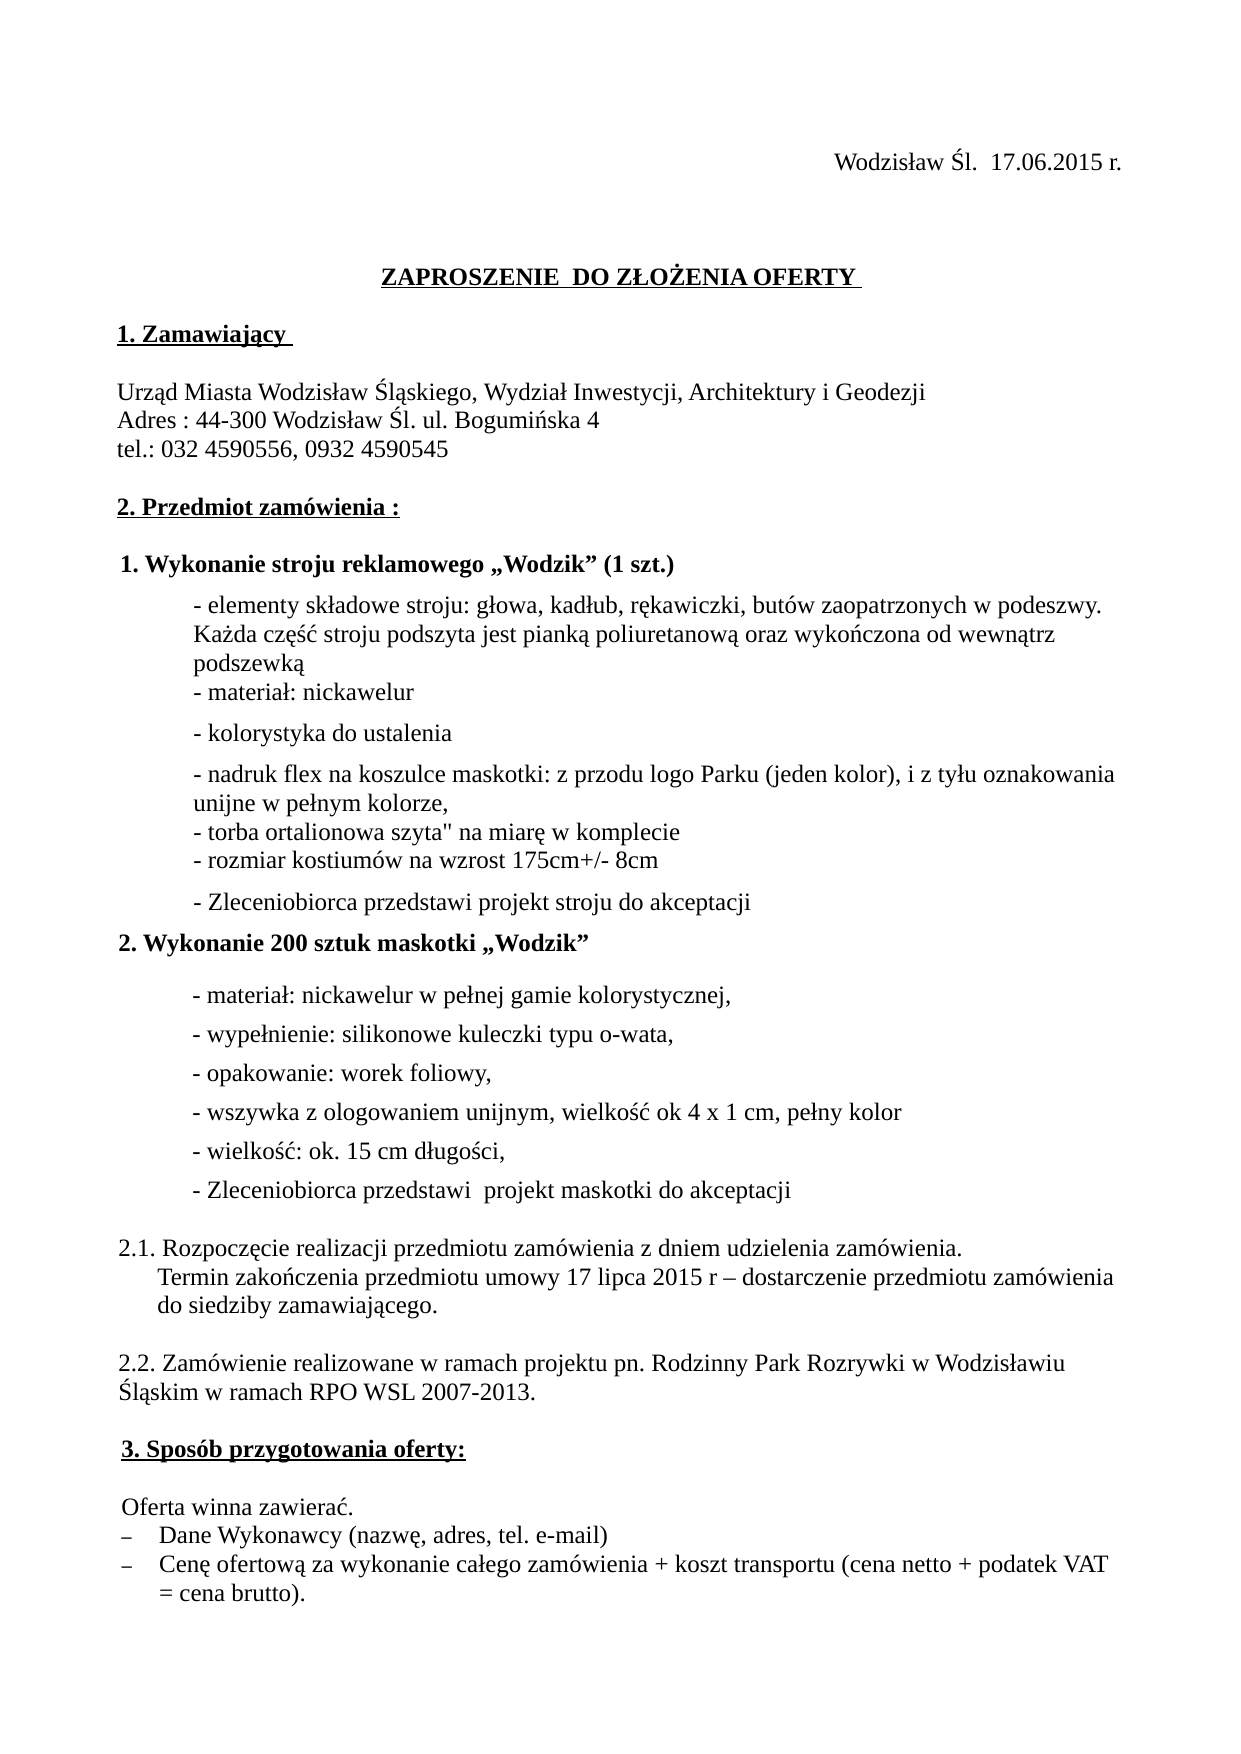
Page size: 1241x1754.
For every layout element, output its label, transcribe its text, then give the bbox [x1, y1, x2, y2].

text Oferta winna zawierać. [118, 1492, 1122, 1521]
text - opakowanie: worek foliowy, [192, 1058, 1122, 1087]
text - elementy składowe stroju: głowa, kadłub, rękawiczki, butów zaopatrzonych w podeszwy. Każda część stroju podszyta jest pianką poliuretanową oraz wykończona od wewnątrz podszewką - materiał: nickawelur [193, 591, 1122, 706]
text - materiał: nickawelur w pełnej gamie kolorystycznej, [118, 980, 1122, 1008]
text 2.1. Rozpoczęcie realizacji przedmiotu zamówienia z dniem udzielenia zamówienia. [118, 1233, 1122, 1262]
list Termin zakończenia przedmiotu umowy 17 lipca 2015 r – dostarczenie przedmiotu zamówienia do siedziby zamawiającego. [119, 1262, 1122, 1319]
text tel.: 032 4590556, 0932 4590545 [117, 434, 1122, 463]
text Adres : 44-300 Wodzisław Śl. ul. Bogumińska 4 [117, 406, 1122, 434]
text - wszywka z ologowaniem unijnym, wielkość ok 4 x 1 cm, pełny kolor [192, 1097, 1122, 1126]
list Dane Wykonawcy (nazwę, adres, tel. e-mail) [118, 1521, 1122, 1549]
text 1. Wykonanie stroju reklamowego „Wodzik” (1 szt.) [118, 549, 1122, 578]
text 1. Zamawiający [117, 319, 1122, 348]
text 2. Przedmiot zamówienia : [117, 492, 1122, 521]
text Wodzisław Śl. 17.06.2015 r. [118, 147, 1122, 176]
text - nadruk flex na koszulce maskotki: z przodu logo Parku (jeden kolor), i z tyłu oznakowania unijne w pełnym kolorze, - torba ortalionowa szyta" na miarę w komplecie - rozmiar kostiumów na wzrost 175cm+/- 8cm [193, 759, 1122, 874]
text ZAPROSZENIE DO ZŁOŻENIA OFERTY [118, 262, 1122, 291]
text - wypełnienie: silikonowe kuleczki typu o-wata, [192, 1019, 1122, 1048]
text - kolorystyka do ustalenia [193, 718, 1122, 747]
text 2. Wykonanie 200 sztuk maskotki „Wodzik” [118, 928, 1122, 957]
text 3. Sposób przygotowania oferty: [118, 1434, 1122, 1463]
text Urząd Miasta Wodzisław Śląskiego, Wydział Inwestycji, Architektury i Geodezji [117, 377, 1122, 406]
list Cenę ofertową za wykonanie całego zamówienia + koszt transportu (cena netto + podatek VAT = cena brutto). [121, 1549, 1122, 1607]
text - wielkość: ok. 15 cm długości, [192, 1136, 1122, 1165]
text 2.2. Zamówienie realizowane w ramach projektu pn. Rodzinny Park Rozrywki w Wodzisławiu Śląskim w ramach RPO WSL 2007-2013. [118, 1348, 1122, 1406]
text - Zleceniobiorca przedstawi projekt stroju do akceptacji [193, 887, 1122, 916]
text - Zleceniobiorca przedstawi projekt maskotki do akceptacji [192, 1176, 1122, 1204]
